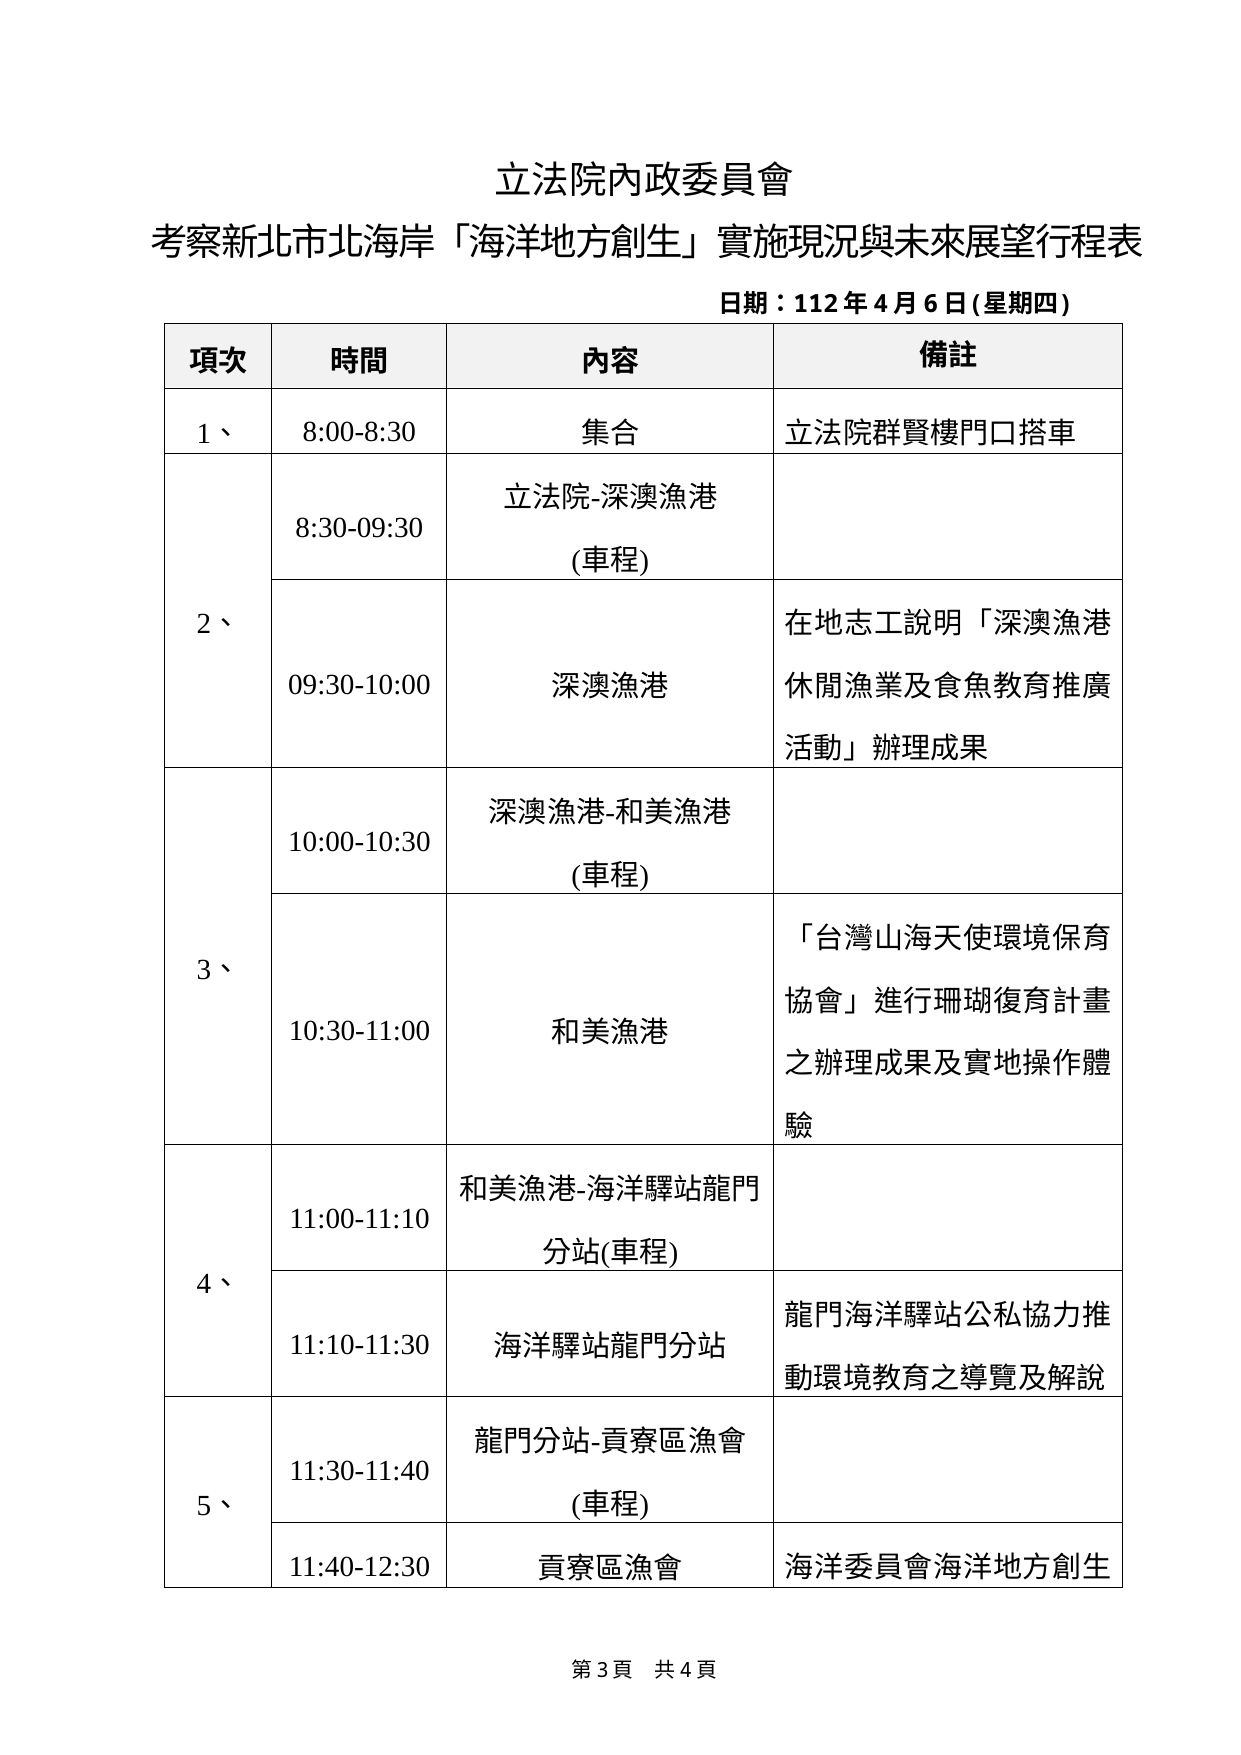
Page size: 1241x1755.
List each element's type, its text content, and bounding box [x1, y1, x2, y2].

table_cell [165, 389, 271, 452]
table_cell 11:00-11:10 [272, 1145, 446, 1270]
table_cell [165, 1145, 271, 1396]
table_cell 貢寮區漁會 [447, 1523, 773, 1587]
table_cell 和美漁港-海洋驛站龍門分站(車程) [447, 1145, 773, 1270]
table_cell 「台灣山海天使環境保育協會」進行珊瑚復育計畫之辦理成果及實地操作體驗 [774, 894, 1122, 1144]
table_cell [774, 1145, 1122, 1270]
table_cell 8:30-09:30 [272, 454, 446, 578]
table_cell [165, 454, 271, 767]
table_cell 立法院-深澳漁港 (車程) [447, 454, 773, 578]
table_cell [165, 1397, 271, 1587]
table_header 時間 [272, 324, 446, 387]
table_header 內容 [447, 324, 773, 387]
table_header 備註 [774, 324, 1122, 387]
text 日期：112年4月6日(星期四) [718, 260, 1240, 322]
text 考察新北市北海岸「海洋地方創生」實施現況與未來展望行程表 [118, 197, 1169, 260]
table_cell 11:40-12:30 [272, 1523, 446, 1587]
table_cell [774, 454, 1122, 578]
table_cell 深澳漁港 [447, 580, 773, 767]
table_cell 龍門分站-貢寮區漁會(車程) [447, 1397, 773, 1522]
table_cell 深澳漁港-和美漁港 (車程) [447, 768, 773, 893]
table_cell 集合 [447, 389, 773, 452]
table_cell [774, 768, 1122, 893]
table_cell [165, 768, 271, 1144]
table_cell 龍門海洋驛站公私協力推動環境教育之導覽及解說 [774, 1271, 1122, 1396]
table_cell 10:30-11:00 [272, 894, 446, 1144]
table_cell 10:00-10:30 [272, 768, 446, 893]
table_cell 立法院群賢樓門口搭車 [774, 389, 1122, 452]
table_header 項次 [165, 324, 271, 387]
text 立法院內政委員會 [118, 135, 1169, 197]
table_cell 海洋驛站龍門分站 [447, 1271, 773, 1396]
table_cell [774, 1397, 1122, 1522]
table_cell 09:30-10:00 [272, 580, 446, 767]
table_cell 11:30-11:40 [272, 1397, 446, 1522]
table_cell 在地志工說明「深澳漁港休閒漁業及食魚教育推廣活動」辦理成果 [774, 580, 1122, 767]
table_cell 海洋委員會海洋地方創生 [774, 1523, 1122, 1587]
table_cell 和美漁港 [447, 894, 773, 1144]
table_cell 8:00-8:30 [272, 389, 446, 452]
table_cell 11:10-11:30 [272, 1271, 446, 1396]
